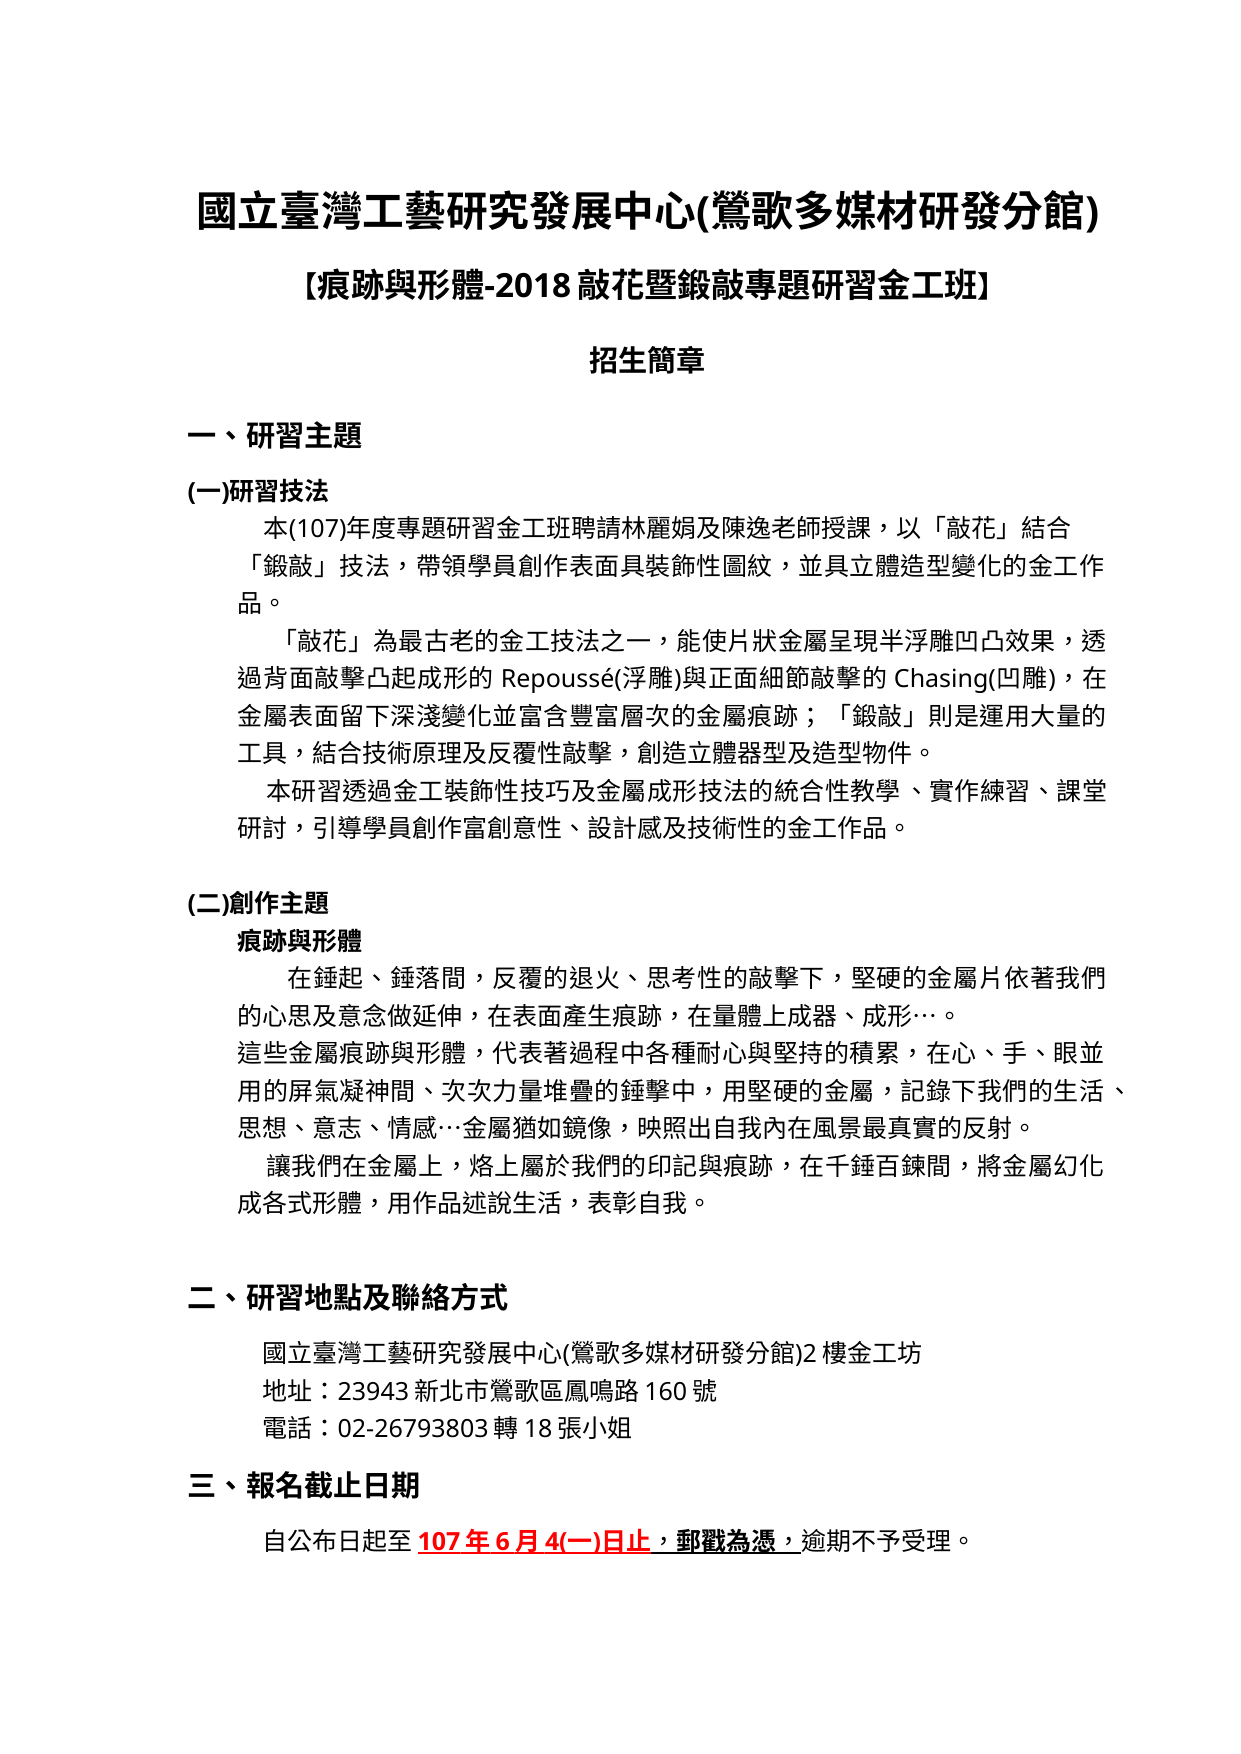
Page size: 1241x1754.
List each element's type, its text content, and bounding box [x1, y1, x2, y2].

text 地址：23943新北市鶯歌區鳳鳴路160號 [262, 1364, 1107, 1402]
text 這些金屬痕跡與形體，代表著過程中各種耐心與堅持的積累，在心、手、眼並用的屏氣凝神間、次次力量堆疊的錘擊中，用堅硬的金屬，記錄下我們的生活、思想、意志、情感…金屬猶如鏡像，映照出自我內在風景最真實的反射。 [237, 1027, 1107, 1139]
text 讓我們在金屬上，烙上屬於我們的印記與痕跡，在千錘百鍊間，將金屬幻化成各式形體，用作品述說生活，表彰自我。 [237, 1139, 1107, 1214]
text 本研習透過金工裝飾性技巧及金屬成形技法的統合性教學、實作練習、課堂研討，引導學員創作富創意性、設計感及技術性的金工作品。 [237, 764, 1107, 839]
text (二)創作主題 痕跡與形體 [187, 877, 1107, 952]
text 二、研習地點及聯絡方式 [187, 1252, 1107, 1327]
text 電話：02-26793803轉18張小姐 [187, 1402, 1107, 1439]
text 三、報名截止日期 [187, 1439, 1107, 1514]
text 【痕跡與形體-2018敲花暨鍛敲專題研習金工班】 [187, 239, 1107, 314]
text 「敲花」為最古老的金工技法之一，能使片狀金屬呈現半浮雕凹凸效果，透過背面敲擊凸起成形的Repoussé(浮雕)與正面細節敲擊的Chasing(凹雕)，在金屬表面留下深淺變化並富含豐富層次的金屬痕跡；「鍛敲」則是運用大量的工具，結合技術原理及反覆性敲擊，創造立體器型及造型物件。 [237, 614, 1107, 764]
text 在錘起、錘落間，反覆的退火、思考性的敲擊下，堅硬的金屬片依著我們的心思及意念做延伸，在表面產生痕跡，在量體上成器、成形…。 [237, 952, 1107, 1027]
text 國立臺灣工藝研究發展中心(鶯歌多媒材研發分館)2樓金工坊 [262, 1327, 1107, 1364]
text (一)研習技法 [187, 464, 1107, 502]
text 招生簡章 [187, 314, 1107, 389]
text 一、研習主題 [187, 389, 1107, 464]
text 「鍛敲」技法，帶領學員創作表面具裝飾性圖紋，並具立體造型變化的金工作品。 [237, 539, 1107, 614]
text 國立臺灣工藝研究發展中心(鶯歌多媒材研發分館) [187, 164, 1107, 239]
text 本(107)年度專題研習金工班聘請林麗娟及陳逸老師授課，以「敲花」結合 [237, 502, 1107, 539]
text 自公布日起至107年6月4(一)日止，郵戳為憑，逾期不予受理。 [262, 1514, 1107, 1552]
